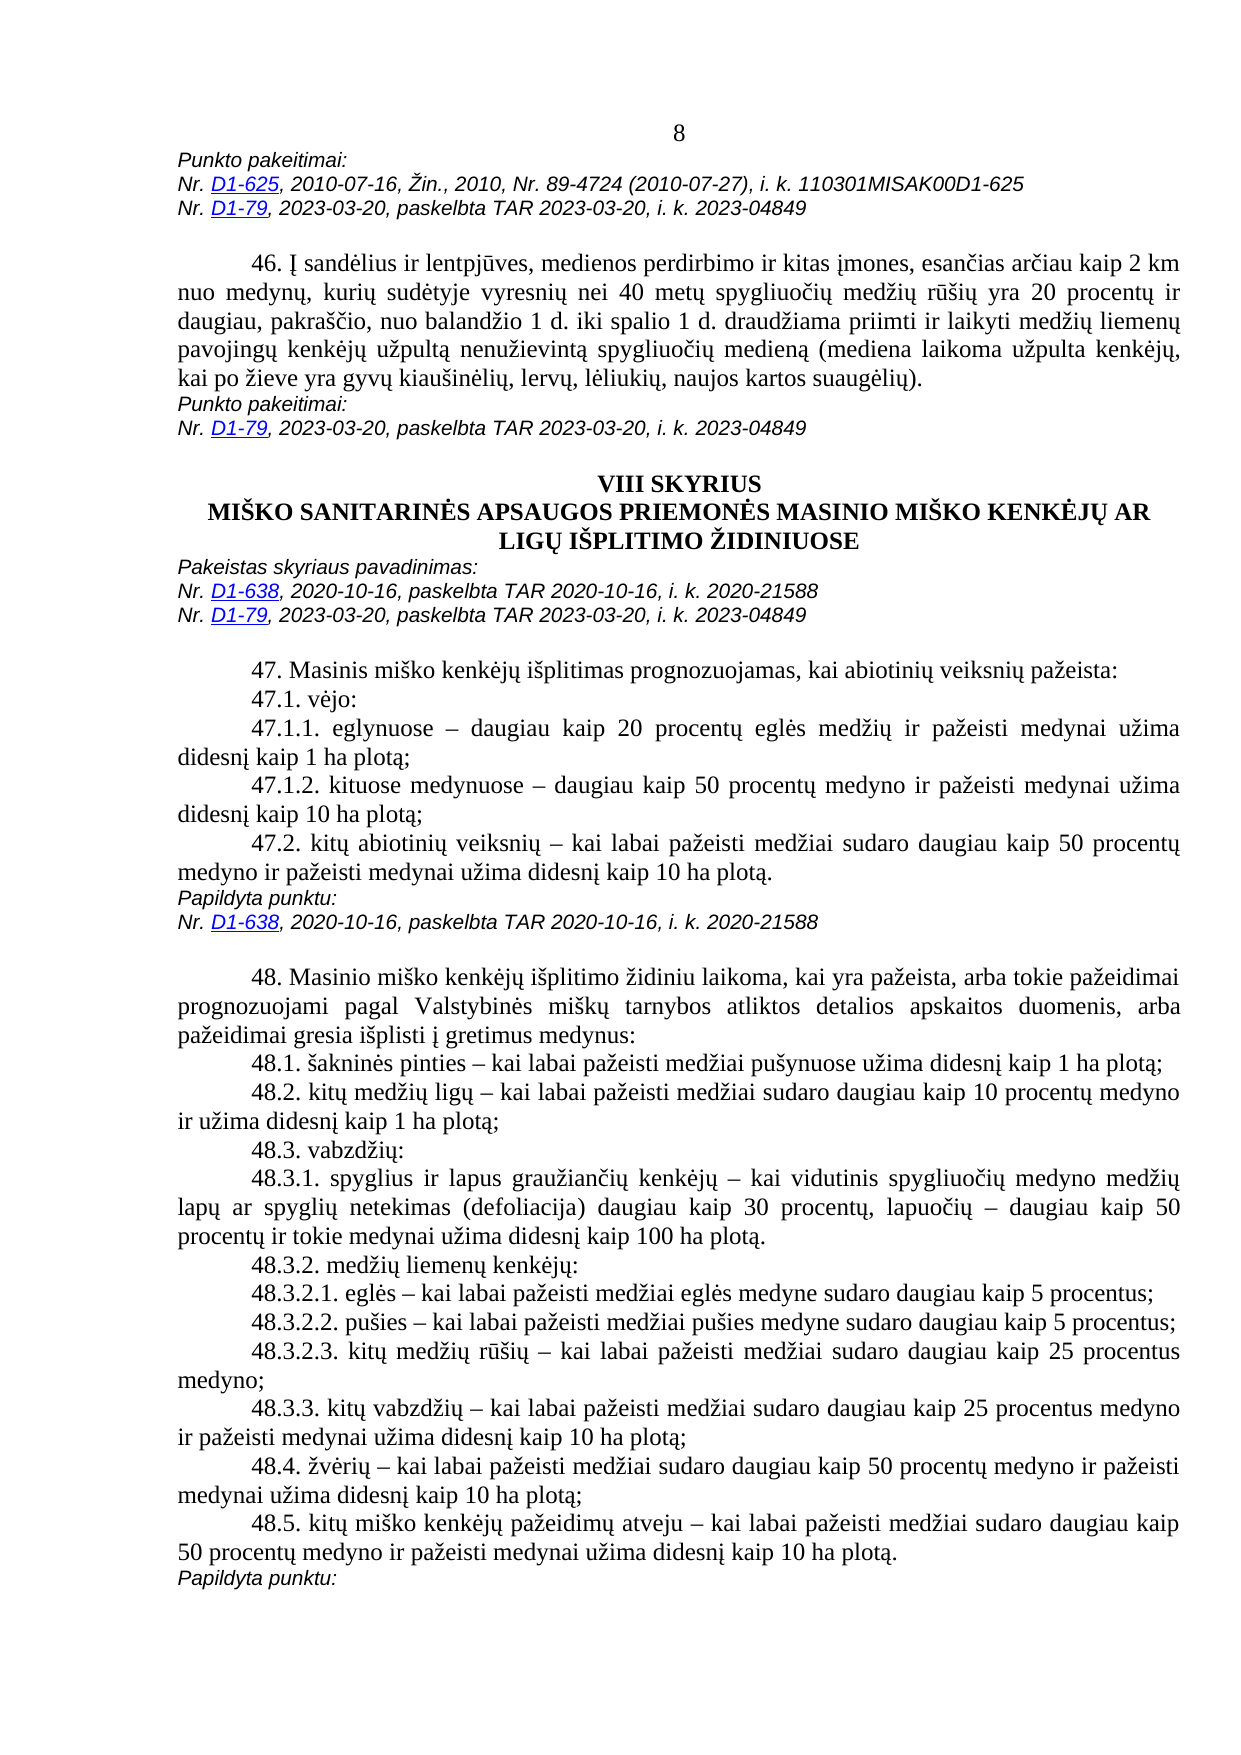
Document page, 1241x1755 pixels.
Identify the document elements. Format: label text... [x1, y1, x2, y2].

text 48.4. žvėrių – kai labai pažeisti medžiai sudaro daugiau kaip 50 procentų medyno ir pažeisti medynai užima didesnį kaip 10 ha plotą; [177, 1451, 1181, 1508]
text VIII SKYRIUS [177, 469, 1181, 497]
text 48.2. kitų medžių ligų – kai labai pažeisti medžiai sudaro daugiau kaip 10 procentų medyno ir užima didesnį kaip 1 ha plotą; [177, 1077, 1181, 1135]
text Punkto pakeitimai: [177, 392, 1181, 416]
text 47.1. vėjo: [177, 684, 1181, 713]
text 47.1.1. eglynuose – daugiau kaip 20 procentų eglės medžių ir pažeisti medynai užima didesnį kaip 1 ha plotą; [177, 713, 1181, 771]
text Papildyta punktu: [177, 886, 1181, 909]
text Nr. D1-79, 2023-03-20, paskelbta TAR 2023-03-20, i. k. 2023-04849 [177, 416, 1181, 440]
text 48.3. vabzdžių: [177, 1135, 1181, 1163]
text 46. Į sandėlius ir lentpjūves, medienos perdirbimo ir kitas įmones, esančias arčiau kaip 2 km nuo medynų, kurių sudėtyje vyresnių nei 40 metų spygliuočių medžių rūšių yra 20 procentų ir daugiau, pakraščio, nuo balandžio 1 d. iki spalio 1 d. draudžiama priimti ir laikyti medžių liemenų pavojingų kenkėjų užpultą nenužievintą spygliuočių medieną (mediena laikoma užpulta kenkėjų, kai po žieve yra gyvų kiaušinėlių, lervų, lėliukių, naujos kartos suaugėlių). [177, 248, 1181, 392]
text 47.1.2. kituose medynuose – daugiau kaip 50 procentų medyno ir pažeisti medynai užima didesnį kaip 10 ha plotą; [177, 771, 1181, 828]
text Nr. D1-638, 2020-10-16, paskelbta TAR 2020-10-16, i. k. 2020-21588 [177, 909, 1181, 933]
text 48.1. šakninės pinties – kai labai pažeisti medžiai pušynuose užima didesnį kaip 1 ha plotą; [177, 1048, 1181, 1077]
text Punkto pakeitimai: [177, 148, 1181, 172]
text 48.3.3. kitų vabzdžių – kai labai pažeisti medžiai sudaro daugiau kaip 25 procentus medyno ir pažeisti medynai užima didesnį kaip 10 ha plotą; [177, 1393, 1181, 1451]
text Nr. D1-638, 2020-10-16, paskelbta TAR 2020-10-16, i. k. 2020-21588 [177, 579, 1181, 603]
text Pakeistas skyriaus pavadinimas: [177, 555, 1181, 579]
text 47. Masinis miško kenkėjų išplitimas prognozuojamas, kai abiotinių veiksnių pažeista: [177, 656, 1181, 684]
text Nr. D1-625, 2010-07-16, Žin., 2010, Nr. 89-4724 (2010-07-27), i. k. 110301MISAK00D1-625 [177, 172, 1181, 196]
text 48.3.2. medžių liemenų kenkėjų: [177, 1250, 1181, 1278]
text 48.3.2.3. kitų medžių rūšių – kai labai pažeisti medžiai sudaro daugiau kaip 25 procentus medyno; [177, 1336, 1181, 1393]
text Nr. D1-79, 2023-03-20, paskelbta TAR 2023-03-20, i. k. 2023-04849 [177, 603, 1181, 627]
text 48.3.2.1. eglės – kai labai pažeisti medžiai eglės medyne sudaro daugiau kaip 5 procentus; [177, 1278, 1181, 1307]
text 48.5. kitų miško kenkėjų pažeidimų atveju – kai labai pažeisti medžiai sudaro daugiau kaip 50 procentų medyno ir pažeisti medynai užima didesnį kaip 10 ha plotą. [177, 1508, 1181, 1566]
text 47.2. kitų abiotinių veiksnių – kai labai pažeisti medžiai sudaro daugiau kaip 50 procentų medyno ir pažeisti medynai užima didesnį kaip 10 ha plotą. [177, 828, 1181, 886]
text 48.3.2.2. pušies – kai labai pažeisti medžiai pušies medyne sudaro daugiau kaip 5 procentus; [177, 1307, 1181, 1336]
text 48.3.1. spyglius ir lapus graužiančių kenkėjų – kai vidutinis spygliuočių medyno medžių lapų ar spyglių netekimas (defoliacija) daugiau kaip 30 procentų, lapuočių – daugiau kaip 50 procentų ir tokie medynai užima didesnį kaip 100 ha plotą. [177, 1163, 1181, 1250]
text Nr. D1-79, 2023-03-20, paskelbta TAR 2023-03-20, i. k. 2023-04849 [177, 196, 1181, 219]
text MIŠKO SANITARINĖS APSAUGOS PRIEMONĖS MASINIO MIŠKO KENKĖJŲ AR LIGŲ IŠPLITIMO ŽIDINIUOSE [177, 497, 1181, 555]
text Papildyta punktu: [177, 1566, 1181, 1590]
text 48. Masinio miško kenkėjų išplitimo židiniu laikoma, kai yra pažeista, arba tokie pažeidimai prognozuojami pagal Valstybinės miškų tarnybos atliktos detalios apskaitos duomenis, arba pažeidimai gresia išplisti į gretimus medynus: [177, 962, 1181, 1048]
